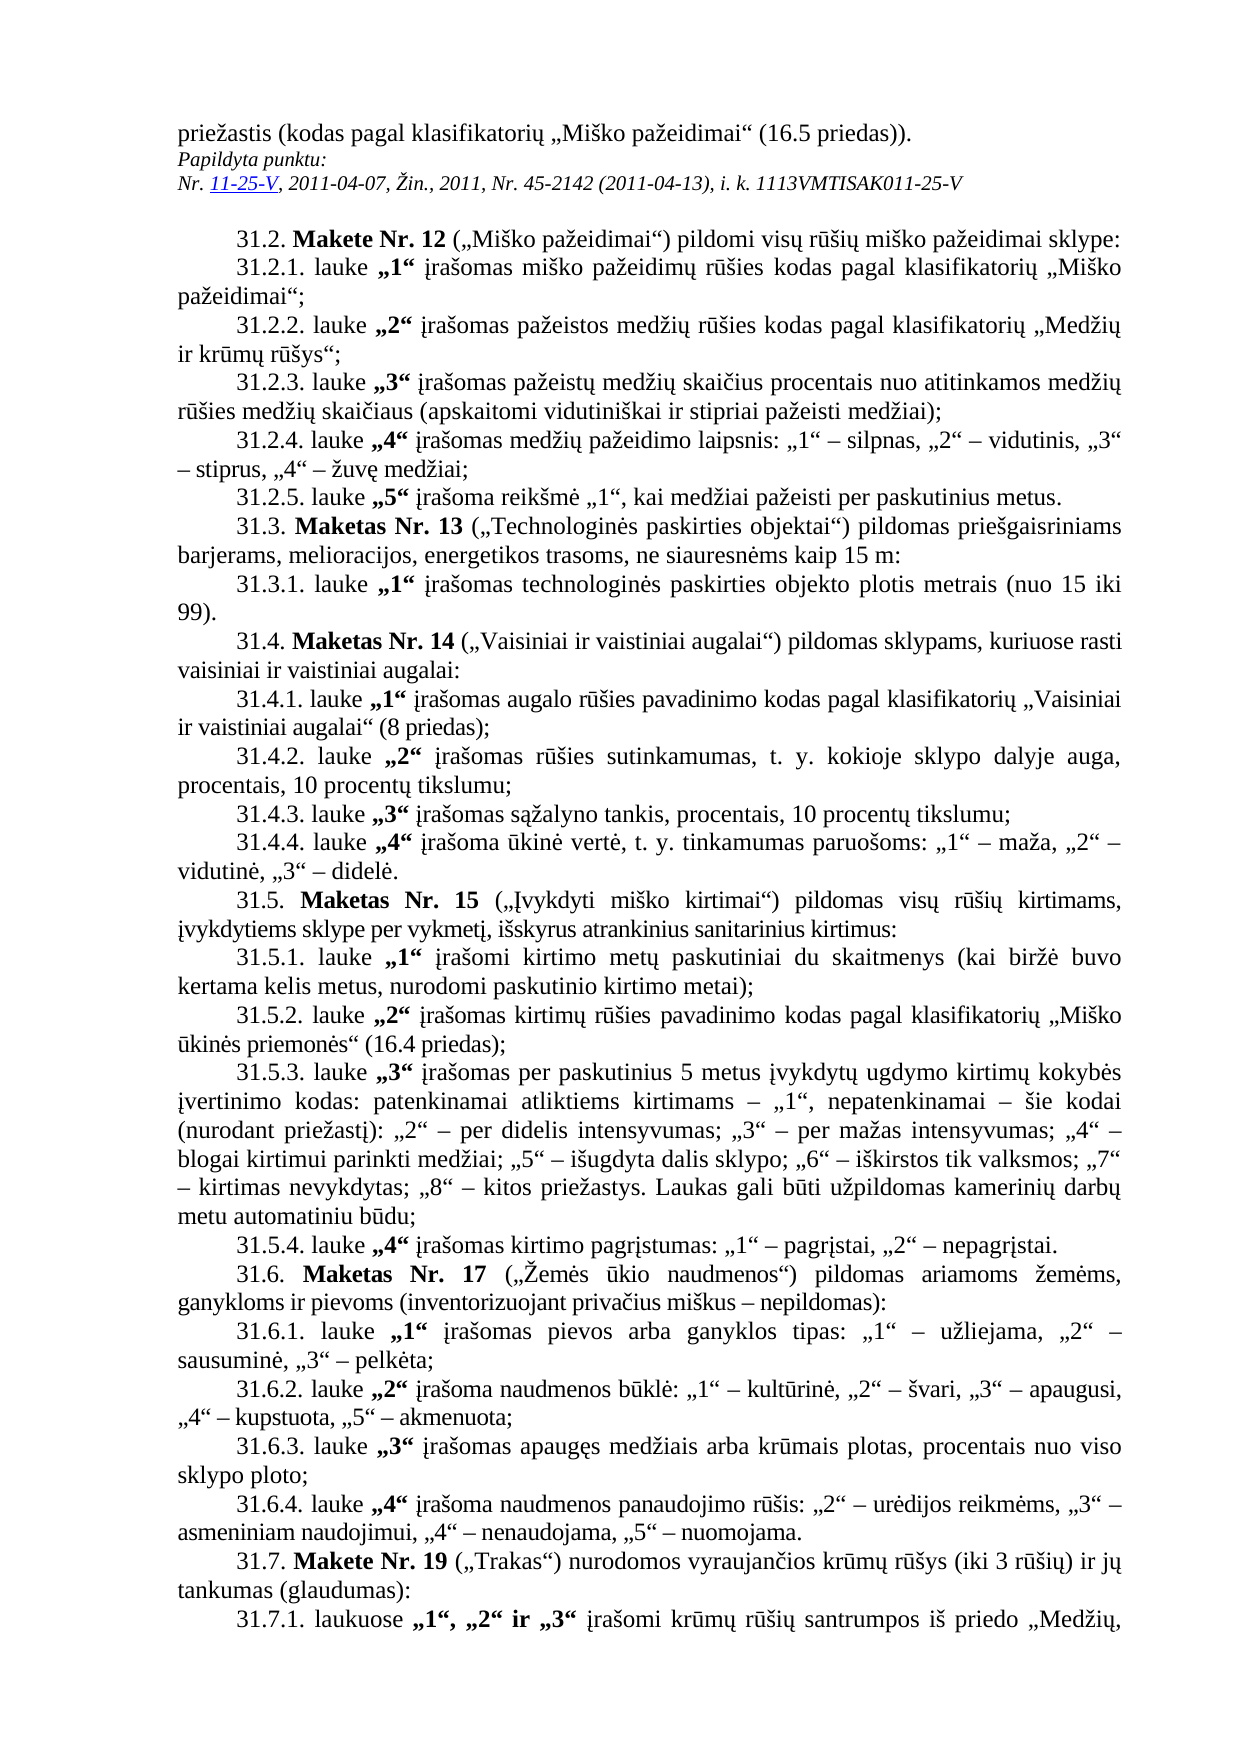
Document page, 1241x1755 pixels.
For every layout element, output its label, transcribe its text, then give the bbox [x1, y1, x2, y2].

text 31.2.5. lauke „5“ įrašoma reikšmė „1“, kai medžiai pažeisti per paskutinius metus. [177, 482, 1122, 511]
text 31.6.2. lauke „2“ įrašoma naudmenos būklė: „1“ – kultūrinė, „2“ – švari, „3“ – apaugusi, „4“ – kupstuota, „5“ – akmenuota; [177, 1374, 1122, 1431]
text 31.6.3. lauke „3“ įrašomas apaugęs medžiais arba krūmais plotas, procentais nuo viso sklypo ploto; [177, 1431, 1122, 1489]
text Papildyta punktu: [177, 147, 1122, 171]
text 31.5.2. lauke „2“ įrašomas kirtimų rūšies pavadinimo kodas pagal klasifikatorių „Miško ūkinės priemonės“ (16.4 priedas); [177, 1000, 1122, 1057]
text 31.2.1. lauke „1“ įrašomas miško pažeidimų rūšies kodas pagal klasifikatorių „Miško pažeidimai“; [177, 252, 1122, 310]
text 31.4. Maketas Nr. 14 („Vaisiniai ir vaistiniai augalai“) pildomas sklypams, kuriuose rasti vaisiniai ir vaistiniai augalai: [177, 626, 1122, 684]
text 31.3.1. lauke „1“ įrašomas technologinės paskirties objekto plotis metrais (nuo 15 iki 99). [177, 569, 1122, 626]
text 31.2.2. lauke „2“ įrašomas pažeistos medžių rūšies kodas pagal klasifikatorių „Medžių ir krūmų rūšys“; [177, 310, 1122, 367]
text 31.2.3. lauke „3“ įrašomas pažeistų medžių skaičius procentais nuo atitinkamos medžių rūšies medžių skaičiaus (apskaitomi vidutiniškai ir stipriai pažeisti medžiai); [177, 367, 1122, 425]
text priežastis (kodas pagal klasifikatorių „Miško pažeidimai“ (16.5 priedas)). [177, 118, 1122, 147]
text 31.4.3. lauke „3“ įrašomas sąžalyno tankis, procentais, 10 procentų tikslumu; [177, 799, 1122, 827]
text 31.7.1. laukuose „1“, „2“ ir „3“ įrašomi krūmų rūšių santrumpos iš priedo „Medžių, [177, 1604, 1122, 1632]
text 31.7. Makete Nr. 19 („Trakas“) nurodomos vyraujančios krūmų rūšys (iki 3 rūšių) ir jų tankumas (glaudumas): [177, 1546, 1122, 1604]
text 31.3. Maketas Nr. 13 („Technologinės paskirties objektai“) pildomas priešgaisriniams barjerams, melioracijos, energetikos trasoms, ne siauresnėms kaip 15 m: [177, 511, 1122, 569]
text 31.2. Makete Nr. 12 („Miško pažeidimai“) pildomi visų rūšių miško pažeidimai sklype: [177, 224, 1122, 252]
text 31.6.4. lauke „4“ įrašoma naudmenos panaudojimo rūšis: „2“ – urėdijos reikmėms, „3“ – asmeniniam naudojimui, „4“ – nenaudojama, „5“ – nuomojama. [177, 1489, 1122, 1546]
text Nr. 11-25-V, 2011-04-07, Žin., 2011, Nr. 45-2142 (2011-04-13), i. k. 1113VMTISAK011-25-V [177, 171, 1122, 195]
text 31.4.1. lauke „1“ įrašomas augalo rūšies pavadinimo kodas pagal klasifikatorių „Vaisiniai ir vaistiniai augalai“ (8 priedas); [177, 684, 1122, 741]
text 31.2.4. lauke „4“ įrašomas medžių pažeidimo laipsnis: „1“ – silpnas, „2“ – vidutinis, „3“ – stiprus, „4“ – žuvę medžiai; [177, 425, 1122, 482]
text 31.5. Maketas Nr. 15 („Įvykdyti miško kirtimai“) pildomas visų rūšių kirtimams, įvykdytiems sklype per vykmetį, išskyrus atrankinius sanitarinius kirtimus: [177, 885, 1122, 942]
text 31.4.4. lauke „4“ įrašoma ūkinė vertė, t. y. tinkamumas paruošoms: „1“ – maža, „2“ – vidutinė, „3“ – didelė. [177, 827, 1122, 885]
text 31.5.4. lauke „4“ įrašomas kirtimo pagrįstumas: „1“ – pagrįstai, „2“ – nepagrįstai. [177, 1230, 1122, 1259]
text 31.5.3. lauke „3“ įrašomas per paskutinius 5 metus įvykdytų ugdymo kirtimų kokybės įvertinimo kodas: patenkinamai atliktiems kirtimams – „1“, nepatenkinamai – šie kodai (nurodant priežastį): „2“ – per didelis intensyvumas; „3“ – per mažas intensyvumas; „4“ – blogai kirtimui parinkti medžiai; „5“ – išugdyta dalis sklypo; „6“ – iškirstos tik valksmos; „7“ – kirtimas nevykdytas; „8“ – kitos priežastys. Laukas gali būti užpildomas kamerinių darbų metu automatiniu būdu; [177, 1057, 1122, 1230]
text 31.5.1. lauke „1“ įrašomi kirtimo metų paskutiniai du skaitmenys (kai biržė buvo kertama kelis metus, nurodomi paskutinio kirtimo metai); [177, 942, 1122, 1000]
text 31.4.2. lauke „2“ įrašomas rūšies sutinkamumas, t. y. kokioje sklypo dalyje auga, procentais, 10 procentų tikslumu; [177, 741, 1122, 799]
text 31.6. Maketas Nr. 17 („Žemės ūkio naudmenos“) pildomas ariamoms žemėms, ganykloms ir pievoms (inventorizuojant privačius miškus – nepildomas): [177, 1259, 1122, 1316]
text 31.6.1. lauke „1“ įrašomas pievos arba ganyklos tipas: „1“ – užliejama, „2“ – sausuminė, „3“ – pelkėta; [177, 1316, 1122, 1374]
